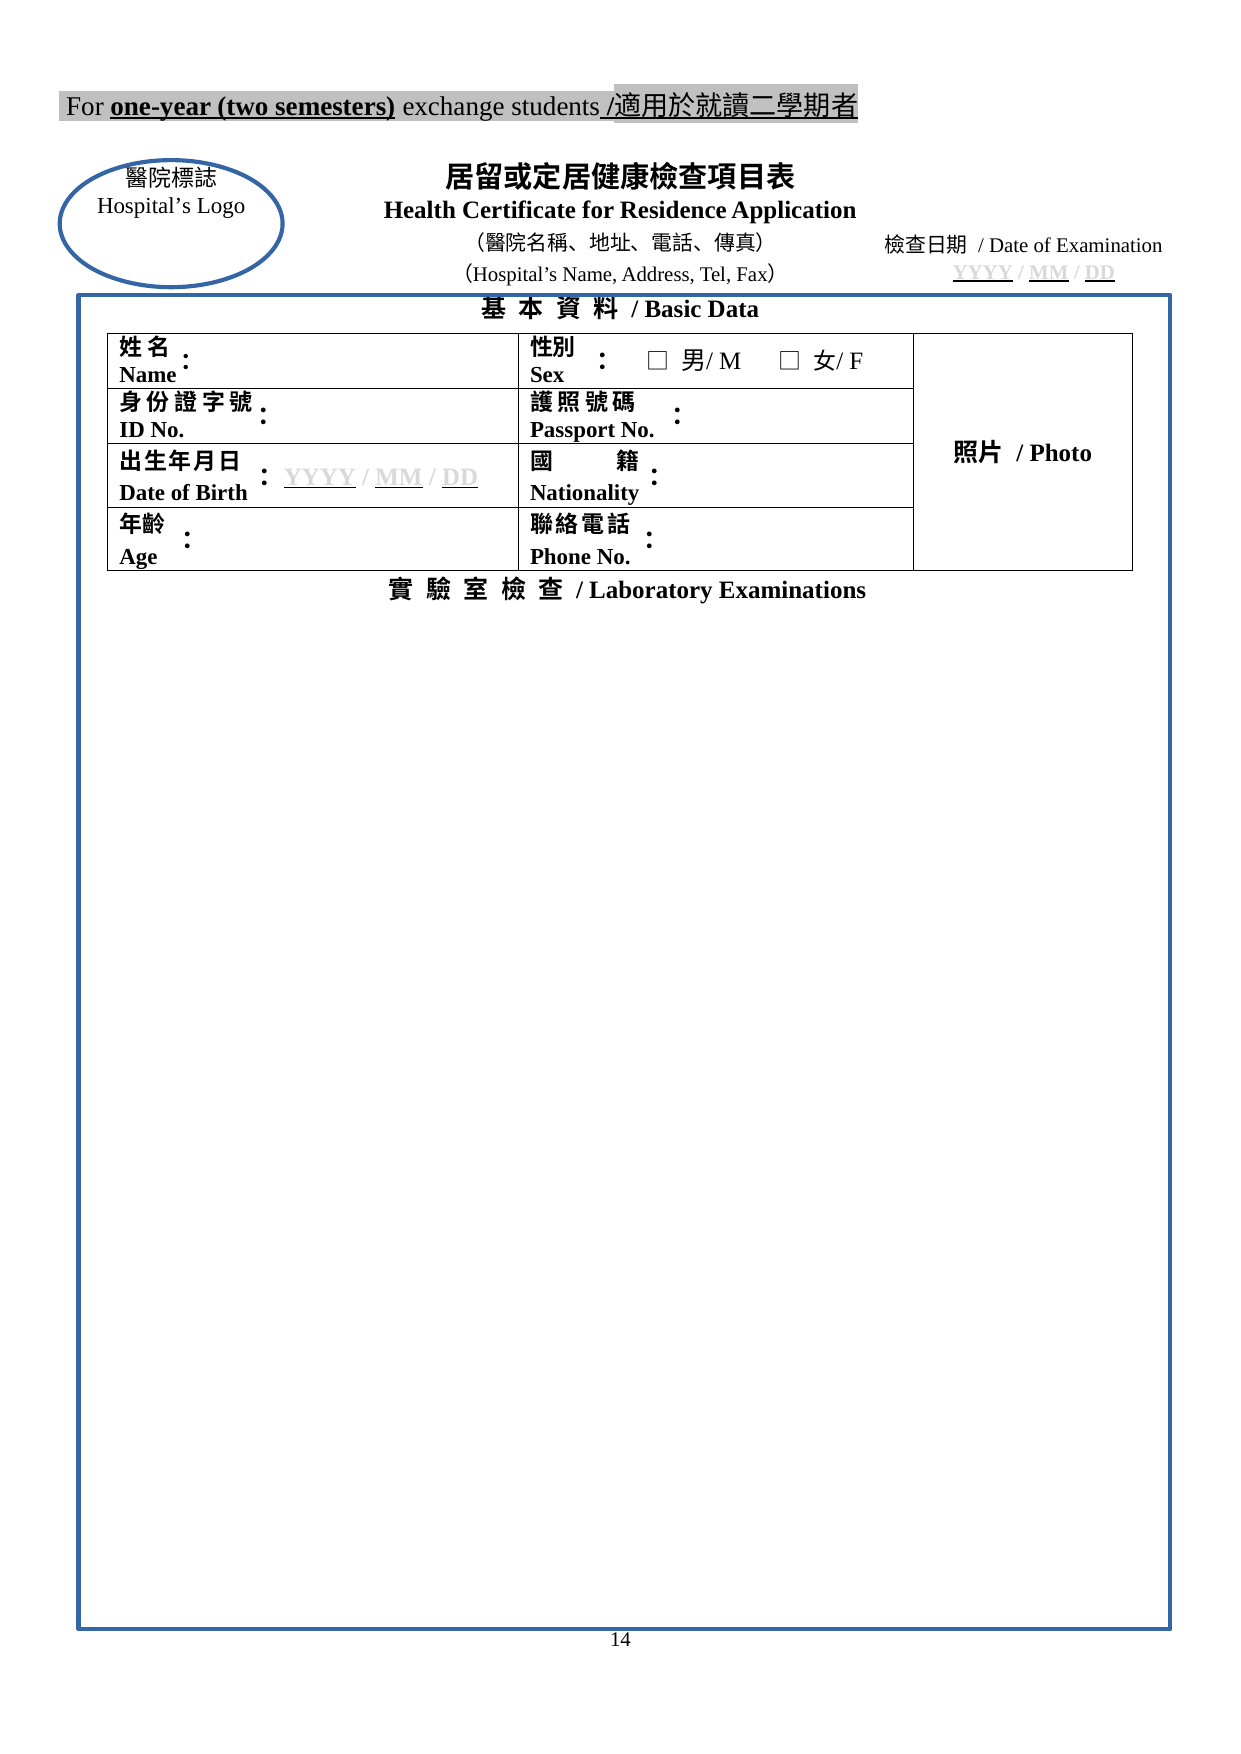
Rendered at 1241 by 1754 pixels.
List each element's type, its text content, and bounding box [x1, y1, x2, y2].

table_cell ： [657, 444, 913, 507]
text [59, 256, 141, 288]
text 基 本 資 料 / Basic Data [81, 298, 1168, 323]
table_cell ： [266, 389, 518, 443]
text 居留或定居健康檢查項目表 [77, 163, 265, 194]
text （Hospital’s Name, Address, Tel, Fax） [201, 256, 871, 288]
table_header 性別 Sex [519, 334, 605, 388]
table_cell ： [652, 508, 913, 570]
text YYYY / MM / DD [880, 257, 1167, 284]
text For one-year (two semesters) exchange students /適用於就讀二學期者 [59, 84, 1181, 123]
text Health Certificate for Residence Application [274, 194, 1181, 225]
table_header ： □ 男/ M □ 女/ F [605, 334, 913, 388]
table_cell 聯絡電話 Phone No. [519, 508, 652, 570]
text [59, 298, 76, 323]
table_cell ： [678, 389, 913, 443]
table_cell ：YYYY / MM / DD [266, 444, 518, 507]
table_header 姓名 Name [108, 334, 188, 388]
table_cell 護照號碼 Passport No. [519, 389, 678, 443]
text 實 驗 室 檢 查 / Laboratory Examinations [81, 571, 1168, 605]
table_header ： [188, 334, 518, 388]
table_header 照片 / Photo [914, 334, 1132, 570]
text [871, 222, 1175, 293]
text [80, 256, 262, 285]
text [62, 225, 280, 256]
text 檢查日期 / Date of Examination [880, 230, 1167, 257]
text 居留或定居健康檢查項目表 [59, 163, 123, 194]
table_cell 國籍 Nationality [519, 444, 657, 507]
text Health Certificate for Residence Application [62, 194, 280, 225]
table_cell 年齡 Age [108, 508, 188, 570]
table_cell 出生年月日 Date of Birth [108, 444, 266, 507]
table_cell 身份證字號 ID No. [108, 389, 266, 443]
text 居留或定居健康檢查項目表 [219, 163, 1181, 194]
table_cell ： [188, 508, 518, 570]
text （醫院名稱、地址、電話、傳真） [271, 225, 871, 256]
text 居留或定居健康檢查項目表 [599, 163, 610, 186]
